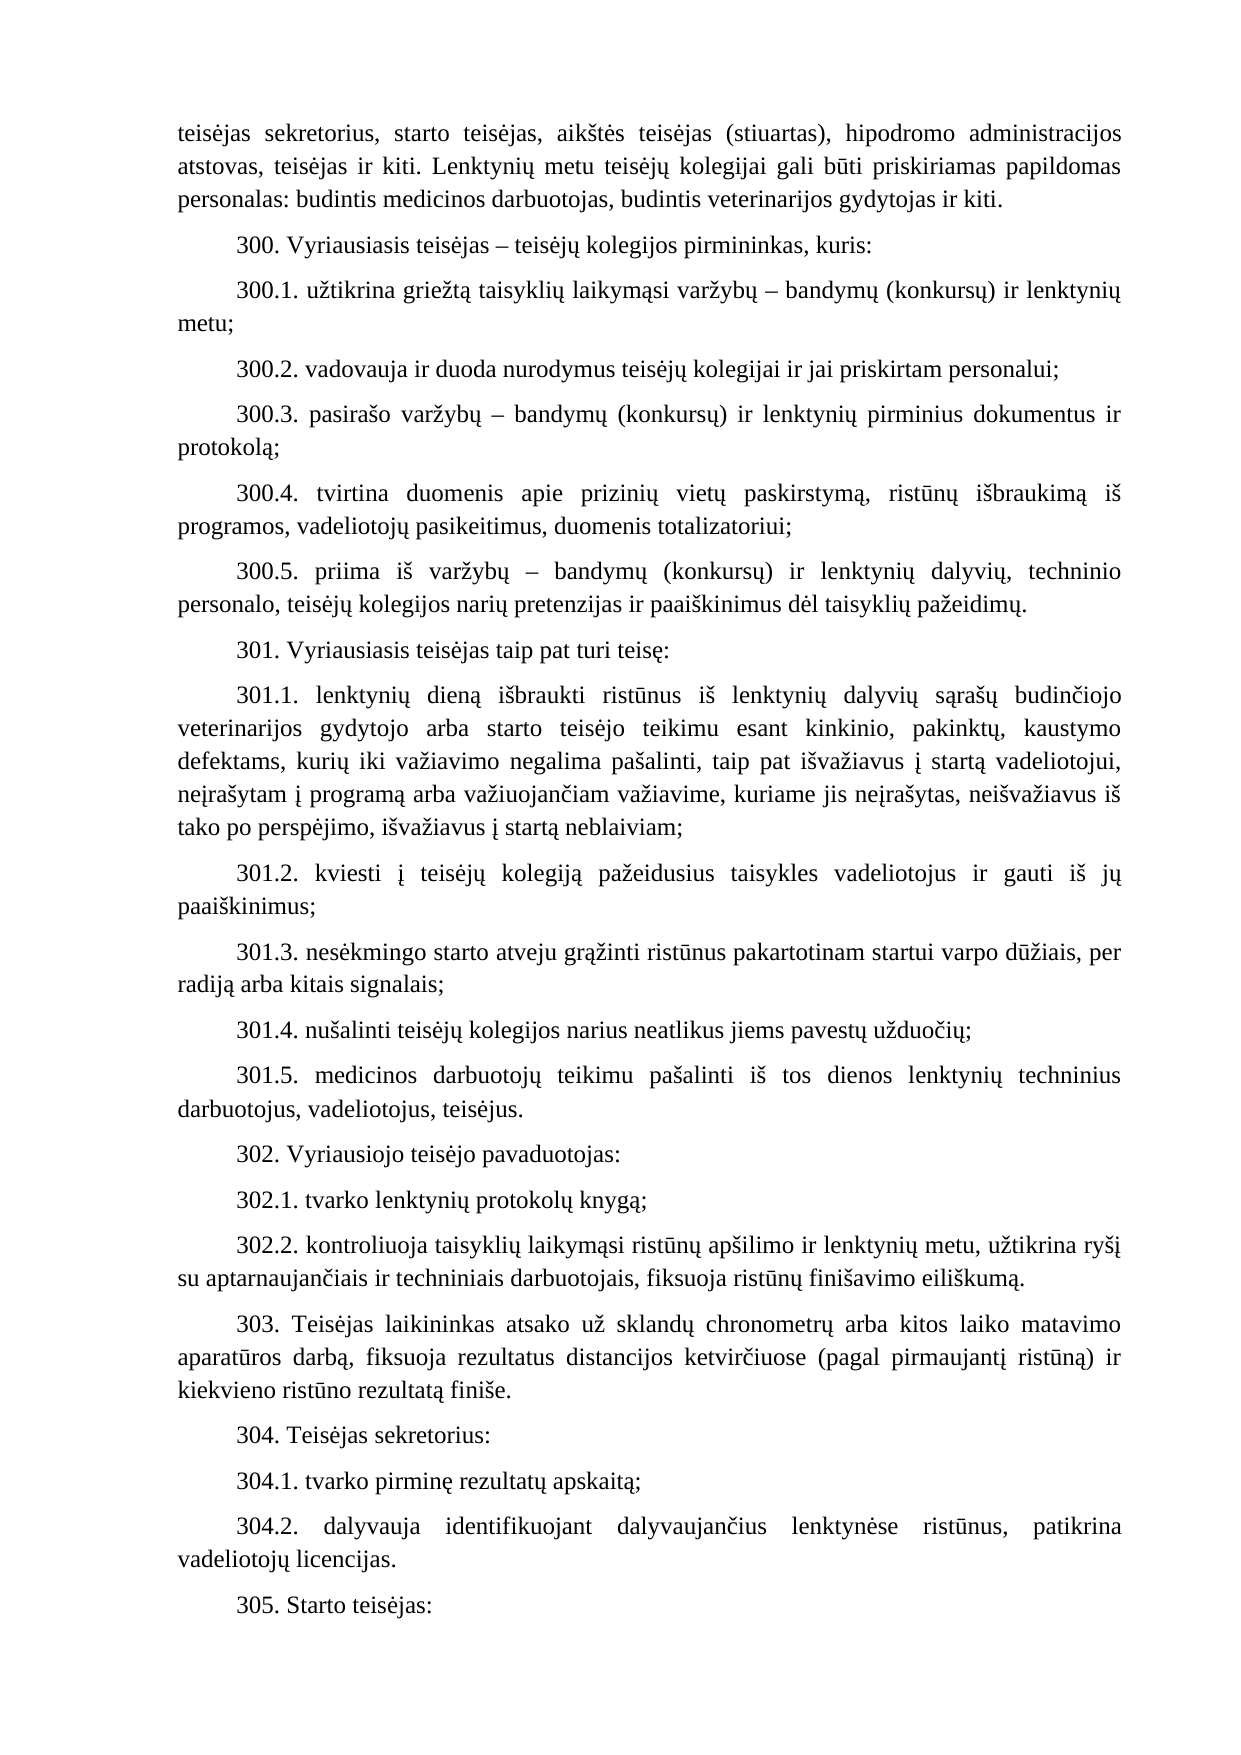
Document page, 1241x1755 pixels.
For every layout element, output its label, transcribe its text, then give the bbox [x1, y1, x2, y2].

text 301. Vyriausiasis teisėjas taip pat turi teisę: [177, 635, 1122, 664]
text 300.2. vadovauja ir duoda nurodymus teisėjų kolegijai ir jai priskirtam personalui; [177, 354, 1122, 382]
text 300.3. pasirašo varžybų – bandymų (konkursų) ir lenktynių pirminius dokumentus ir protokolą; [177, 399, 1122, 461]
text 301.3. nesėkmingo starto atveju grąžinti ristūnus pakartotinam startui varpo dūžiais, per radiją arba kitais signalais; [177, 937, 1122, 998]
text 304. Teisėjas sekretorius: [177, 1420, 1122, 1449]
text 304.1. tvarko pirminę rezultatų apskaitą; [177, 1466, 1122, 1494]
text 300.1. užtikrina griežtą taisyklių laikymąsi varžybų – bandymų (konkursų) ir lenktynių metu; [177, 275, 1122, 337]
text teisėjas sekretorius, starto teisėjas, aikštės teisėjas (stiuartas), hipodromo administracijos atstovas, teisėjas ir kiti. Lenktynių metu teisėjų kolegijai gali būti priskiriamas papildomas personalas: budintis medicinos darbuotojas, budintis veterinarijos gydytojas ir kiti. [177, 118, 1122, 213]
text 301.5. medicinos darbuotojų teikimu pašalinti iš tos dienos lenktynių techninius darbuotojus, vadeliotojus, teisėjus. [177, 1061, 1122, 1122]
text 300. Vyriausiasis teisėjas – teisėjų kolegijos pirmininkas, kuris: [177, 230, 1122, 258]
text 302.2. kontroliuoja taisyklių laikymąsi ristūnų apšilimo ir lenktynių metu, užtikrina ryšį su aptarnaujančiais ir techniniais darbuotojais, fiksuoja ristūnų finišavimo eiliškumą. [177, 1230, 1122, 1292]
text 304.2. dalyvauja identifikuojant dalyvaujančius lenktynėse ristūnus, patikrina vadeliotojų licencijas. [177, 1511, 1122, 1573]
text 302.1. tvarko lenktynių protokolų knygą; [177, 1185, 1122, 1213]
text 300.5. priima iš varžybų – bandymų (konkursų) ir lenktynių dalyvių, techninio personalo, teisėjų kolegijos narių pretenzijas ir paaiškinimus dėl taisyklių pažeidimų. [177, 556, 1122, 618]
text 301.1. lenktynių dieną išbraukti ristūnus iš lenktynių dalyvių sąrašų budinčiojo veterinarijos gydytojo arba starto teisėjo teikimu esant kinkinio, pakinktų, kaustymo defektams, kurių iki važiavimo negalima pašalinti, taip pat išvažiavus į startą vadeliotojui, neįrašytam į programą arba važiuojančiam važiavime, kuriame jis neįrašytas, neišvažiavus iš tako po perspėjimo, išvažiavus į startą neblaiviam; [177, 680, 1122, 841]
text 305. Starto teisėjas: [177, 1590, 1122, 1619]
text 301.2. kviesti į teisėjų kolegiją pažeidusius taisykles vadeliotojus ir gauti iš jų paaiškinimus; [177, 858, 1122, 920]
text 303. Teisėjas laikininkas atsako už sklandų chronometrų arba kitos laiko matavimo aparatūros darbą, fiksuoja rezultatus distancijos ketvirčiuose (pagal pirmaujantį ristūną) ir kiekvieno ristūno rezultatą finiše. [177, 1309, 1122, 1403]
text 302. Vyriausiojo teisėjo pavaduotojas: [177, 1139, 1122, 1168]
text 301.4. nušalinti teisėjų kolegijos narius neatlikus jiems pavestų užduočių; [177, 1015, 1122, 1044]
text 300.4. tvirtina duomenis apie prizinių vietų paskirstymą, ristūnų išbraukimą iš programos, vadeliotojų pasikeitimus, duomenis totalizatoriui; [177, 478, 1122, 539]
